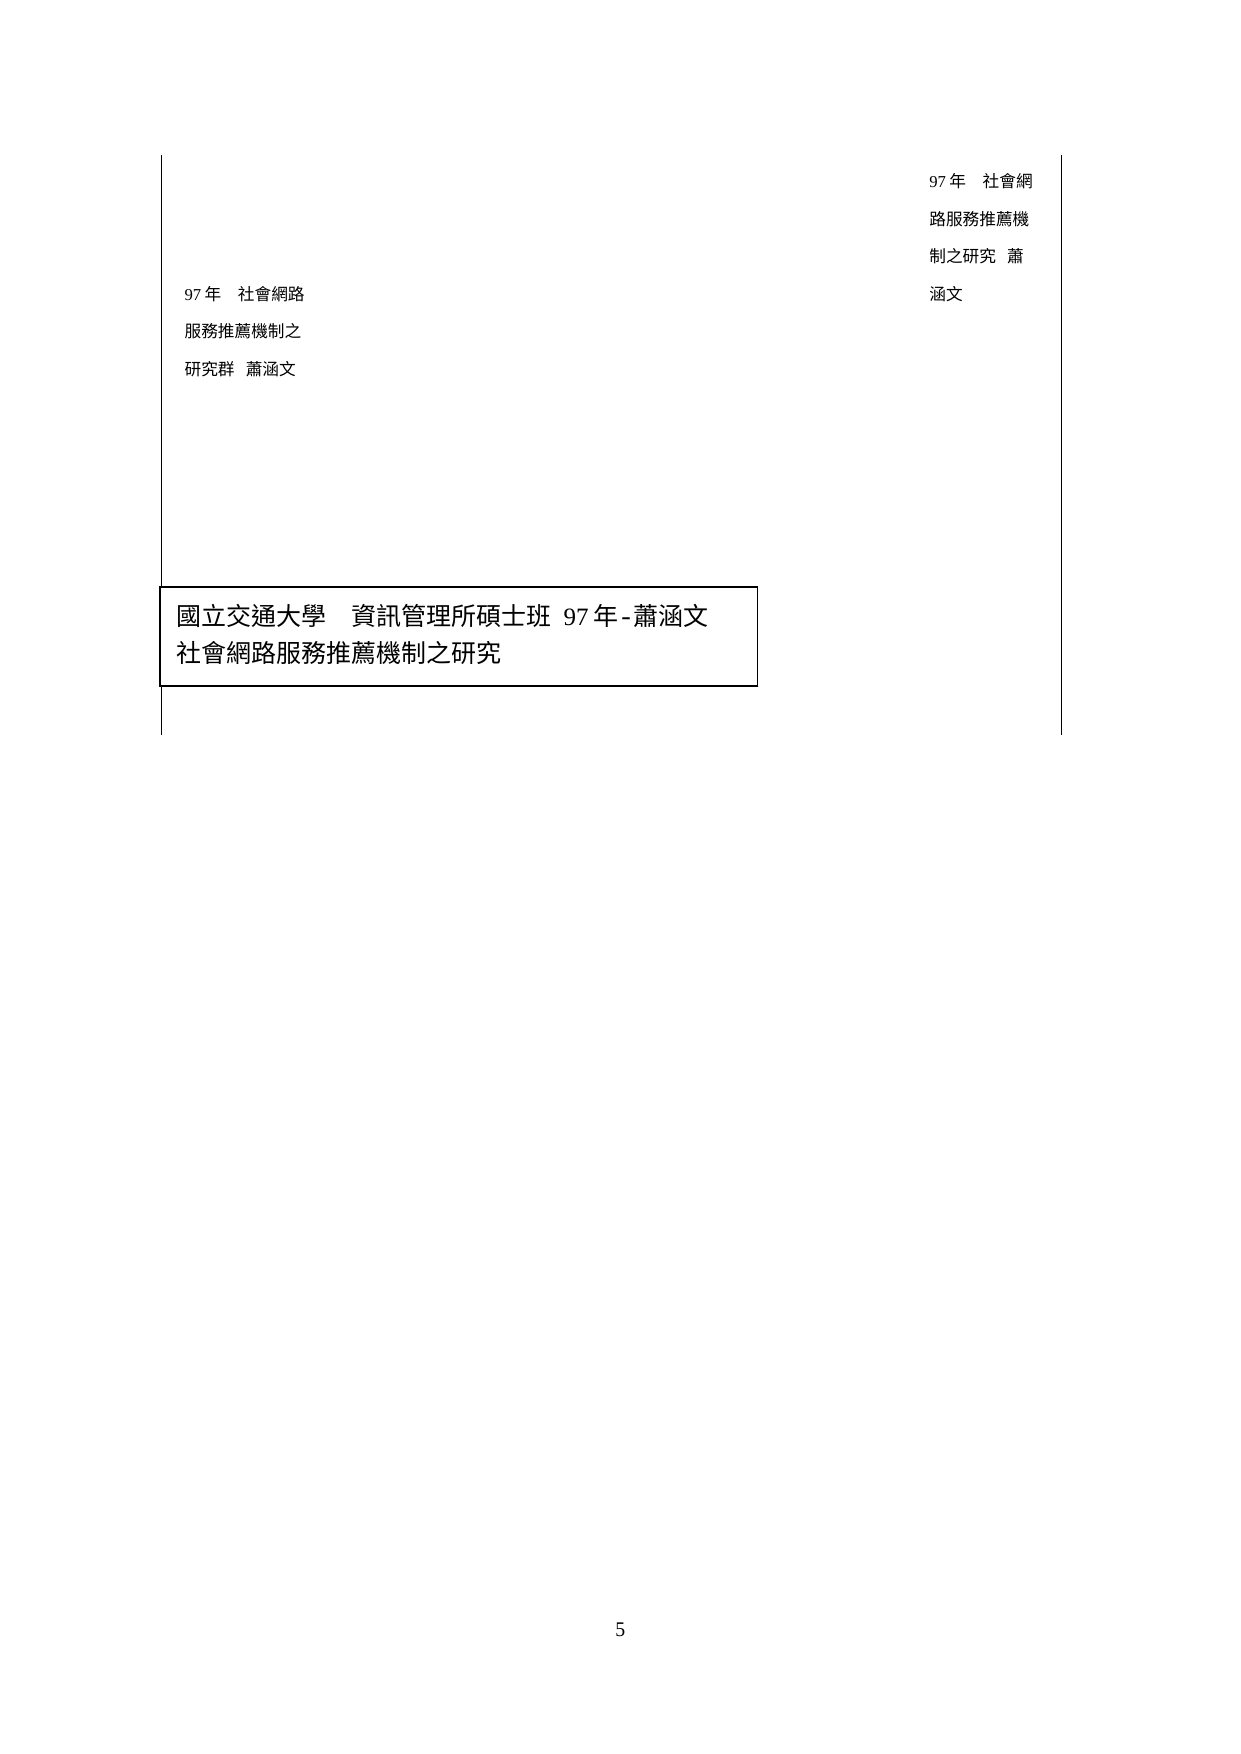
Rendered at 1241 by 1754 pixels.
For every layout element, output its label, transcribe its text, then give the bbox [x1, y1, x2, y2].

table_header 97年 社會網路服務推薦機制之研究 蕭涵文 [906, 155, 1061, 735]
table_header 97年 社會網路服務推薦機制之研究群 蕭涵文 [162, 687, 336, 735]
table_header 97年 社會網路服務推薦機制之研究群 蕭涵文 [162, 155, 336, 586]
table_header [336, 155, 906, 735]
table_header 97年 社會網路服務推薦機制之研究群 蕭涵文 [161, 588, 757, 685]
